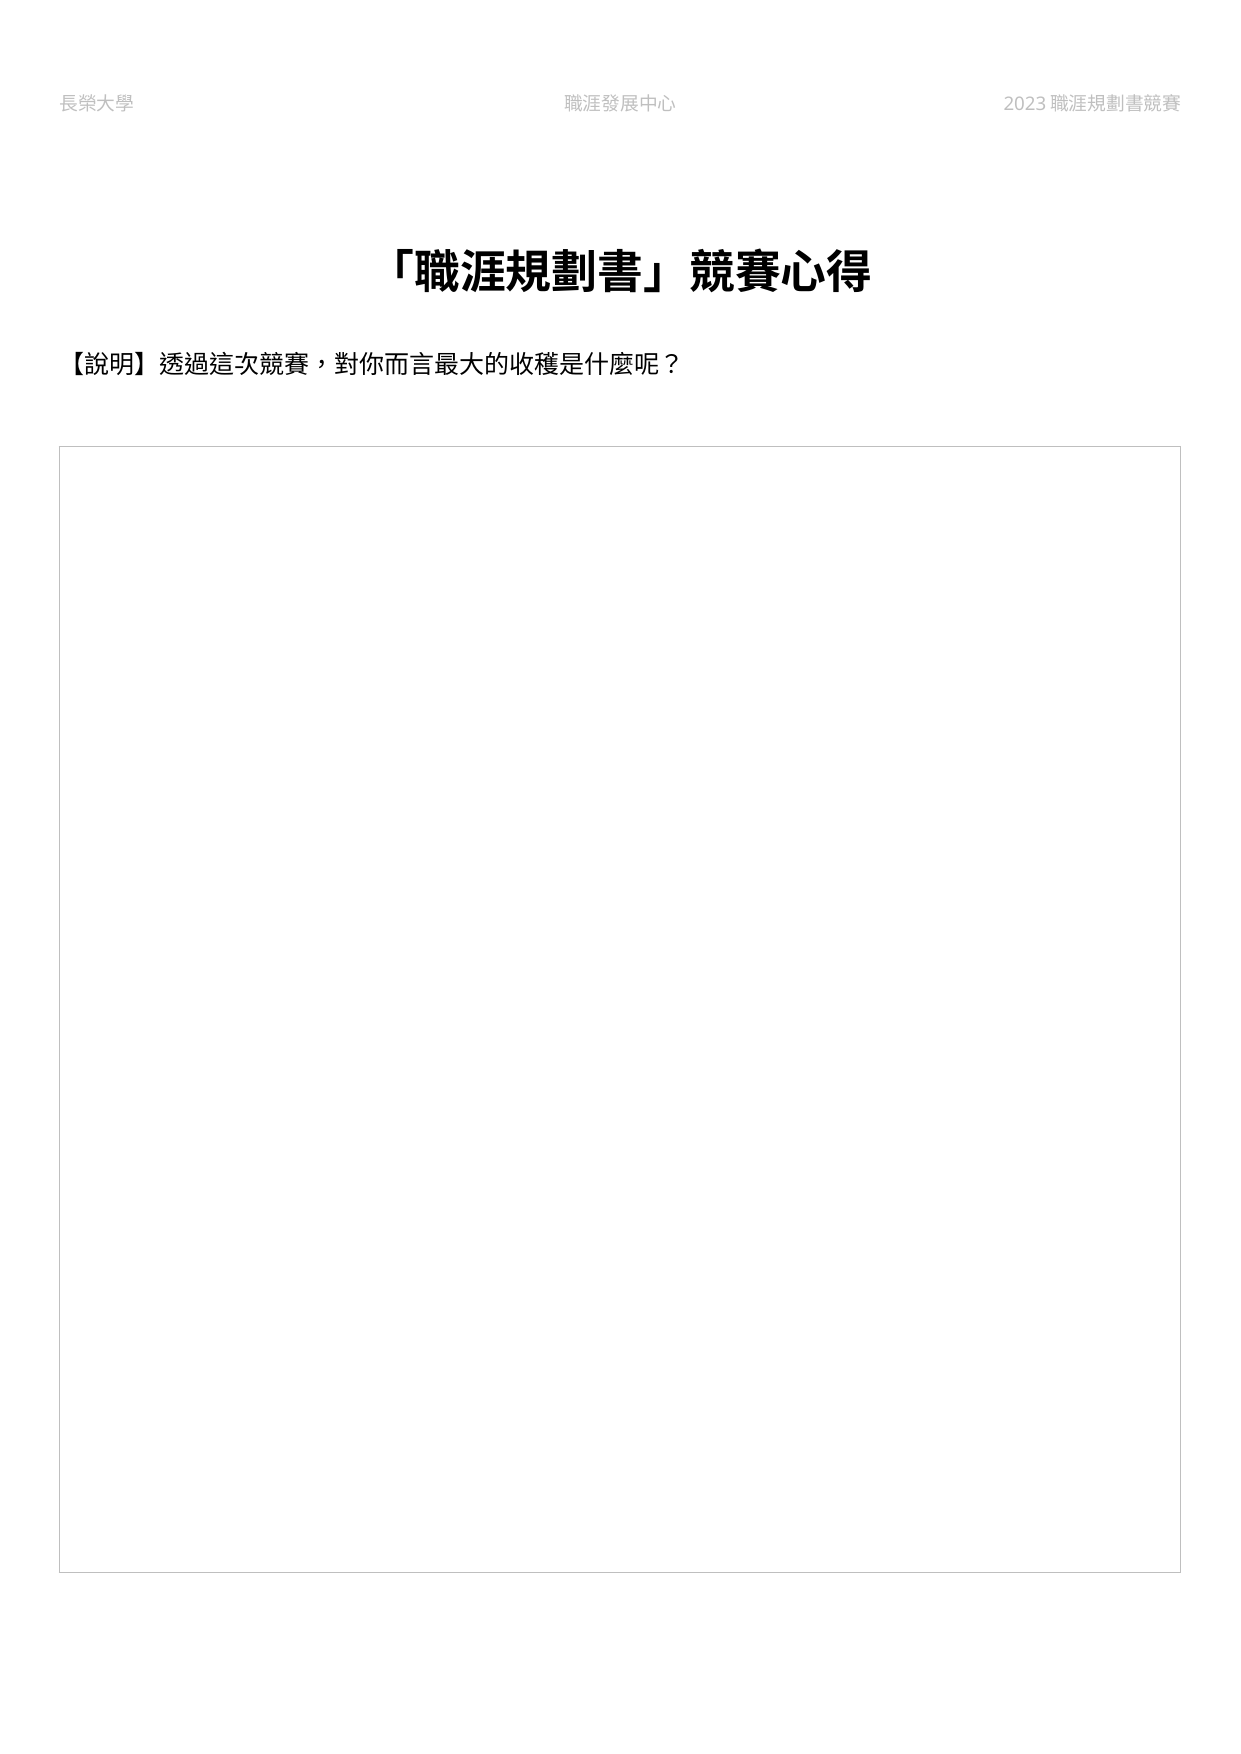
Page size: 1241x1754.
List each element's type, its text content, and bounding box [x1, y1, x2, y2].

table_header [60, 447, 1180, 1572]
text 「職涯規劃書」競賽心得 [59, 196, 1181, 321]
text 【說明】透過這次競賽，對你而言最大的收穫是什麼呢？ [59, 321, 1181, 383]
